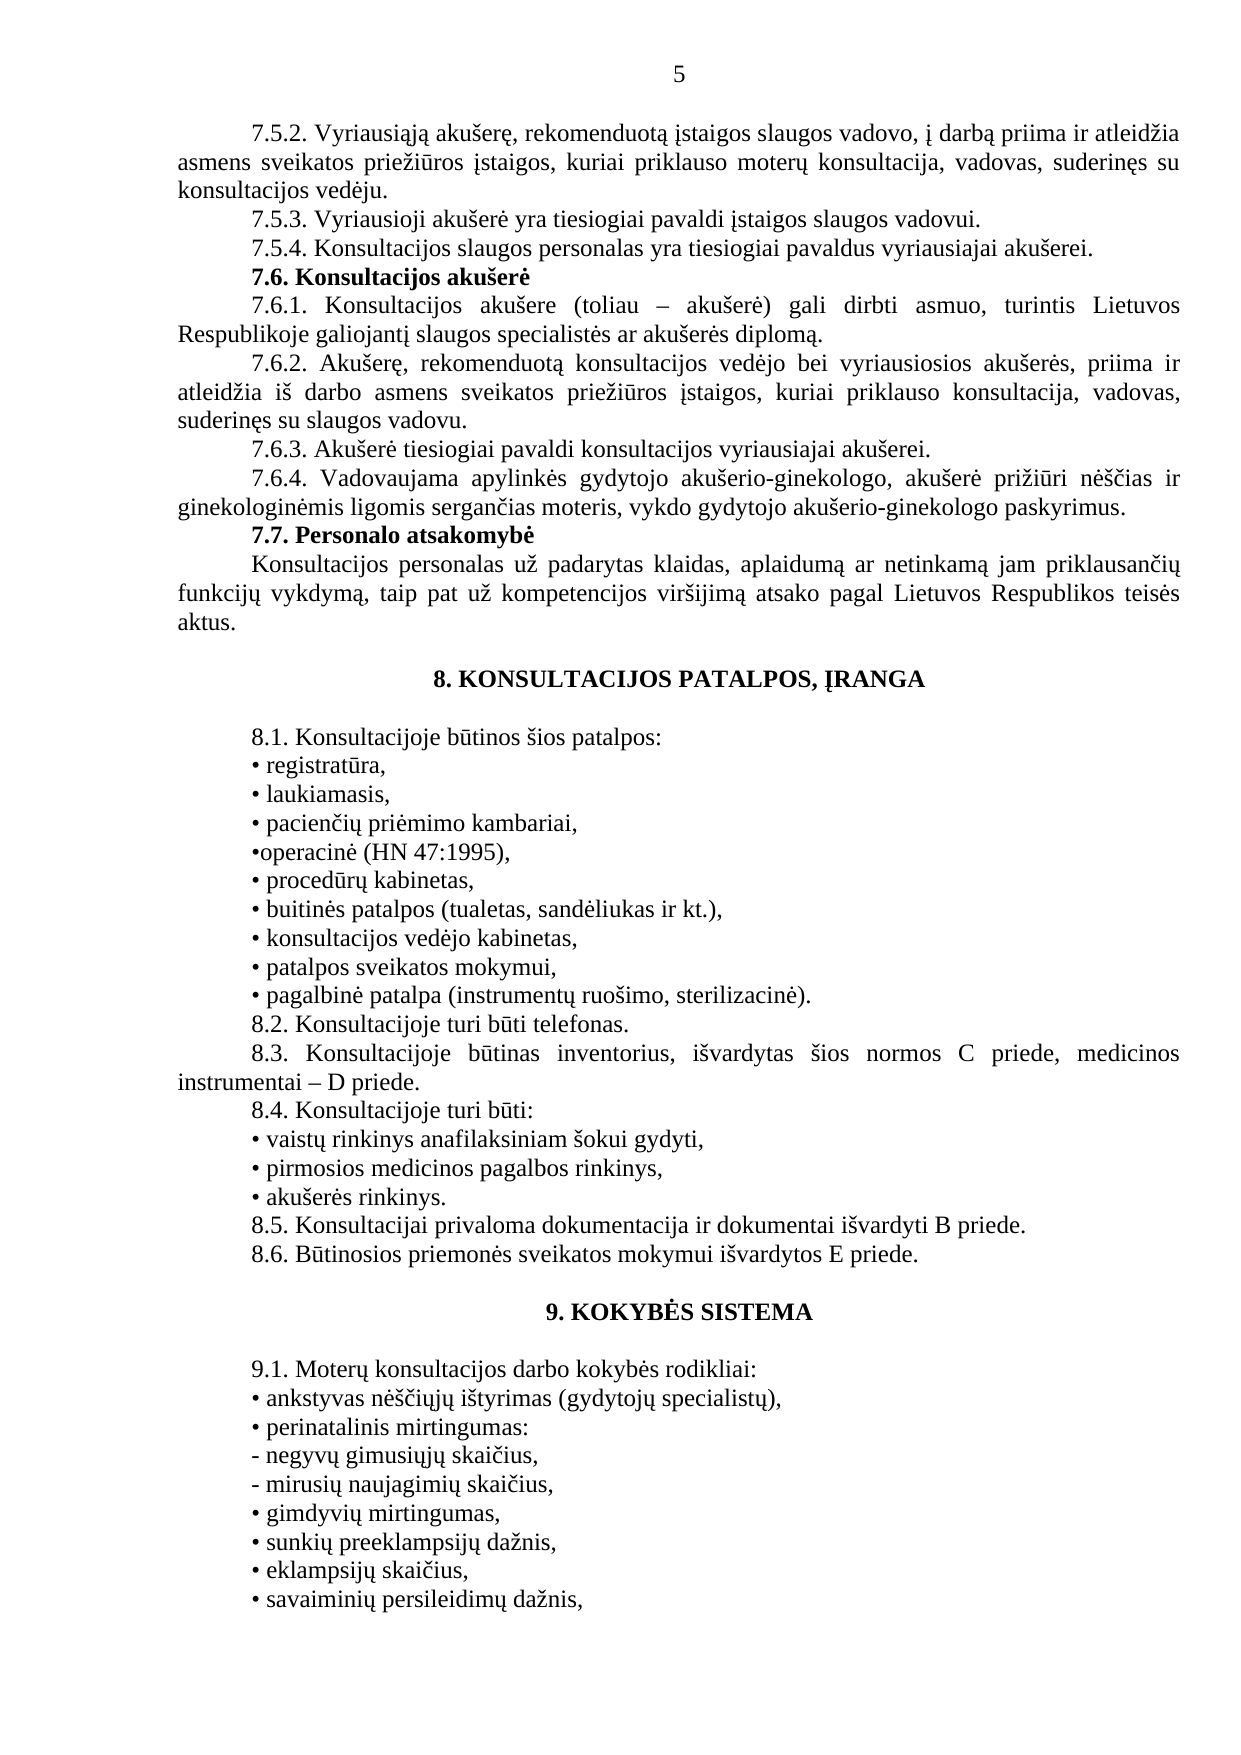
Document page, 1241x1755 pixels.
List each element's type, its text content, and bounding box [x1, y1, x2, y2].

text 8.3. Konsultacijoje būtinas inventorius, išvardytas šios normos C priede, medicinos instrumentai – D priede. [177, 1038, 1181, 1096]
text • laukiamasis, [177, 779, 1181, 808]
text 7.5.4. Konsultacijos slaugos personalas yra tiesiogiai pavaldus vyriausiajai akušerei. [177, 233, 1181, 262]
text 7.6.1. Konsultacijos akušere (toliau – akušerė) gali dirbti asmuo, turintis Lietuvos Respublikoje galiojantį slaugos specialistės ar akušerės diplomą. [177, 291, 1181, 348]
text • sunkių preeklampsijų dažnis, [177, 1527, 1181, 1556]
text 7.7. Personalo atsakomybė [177, 521, 1181, 549]
text - mirusių naujagimių skaičius, [177, 1469, 1181, 1498]
text 7.6. Konsultacijos akušerė [177, 262, 1181, 291]
text • vaistų rinkinys anafilaksiniam šokui gydyti, [177, 1124, 1181, 1153]
text 9. Kokybės sistema [177, 1297, 1181, 1326]
text 7.6.2. Akušerę, rekomenduotą konsultacijos vedėjo bei vyriausiosios akušerės, priima ir atleidžia iš darbo asmens sveikatos priežiūros įstaigos, kuriai priklauso konsultacija, vadovas, suderinęs su slaugos vadovu. [177, 348, 1181, 434]
text 7.6.3. Akušerė tiesiogiai pavaldi konsultacijos vyriausiajai akušerei. [177, 434, 1181, 463]
text 8.5. Konsultacijai privaloma dokumentacija ir dokumentai išvardyti B priede. [177, 1211, 1181, 1239]
text • ankstyvas nėščiųjų ištyrimas (gydytojų specialistų), [177, 1383, 1181, 1412]
text • savaiminių persileidimų dažnis, [177, 1584, 1181, 1613]
text - negyvų gimusiųjų skaičius, [177, 1441, 1181, 1469]
text • buitinės patalpos (tualetas, sandėliukas ir kt.), [177, 894, 1181, 923]
text • pacienčių priėmimo kambariai, [177, 808, 1181, 837]
text 8.2. Konsultacijoje turi būti telefonas. [177, 1009, 1181, 1038]
text • akušerės rinkinys. [177, 1182, 1181, 1211]
text 9.1. Moterų konsultacijos darbo kokybės rodikliai: [177, 1354, 1181, 1383]
text • patalpos sveikatos mokymui, [177, 952, 1181, 981]
text • konsultacijos vedėjo kabinetas, [177, 923, 1181, 952]
text 8. Konsultacijos patalpos, įranga [177, 664, 1181, 693]
text •operacinė (HN 47:1995), [177, 837, 1181, 866]
text 7.6.4. Vadovaujama apylinkės gydytojo akušerio-ginekologo, akušerė prižiūri nėščias ir ginekologinėmis ligomis sergančias moteris, vykdo gydytojo akušerio-ginekologo paskyrimus. [177, 463, 1181, 521]
text • perinatalinis mirtingumas: [177, 1412, 1181, 1441]
text • registratūra, [177, 751, 1181, 779]
text 8.6. Būtinosios priemonės sveikatos mokymui išvardytos E priede. [177, 1239, 1181, 1268]
text 8.1. Konsultacijoje būtinos šios patalpos: [177, 722, 1181, 751]
text 7.5.3. Vyriausioji akušerė yra tiesiogiai pavaldi įstaigos slaugos vadovui. [177, 204, 1181, 233]
text • pagalbinė patalpa (instrumentų ruošimo, sterilizacinė). [177, 981, 1181, 1009]
text • pirmosios medicinos pagalbos rinkinys, [177, 1153, 1181, 1182]
text • eklampsijų skaičius, [177, 1556, 1181, 1584]
text • procedūrų kabinetas, [177, 866, 1181, 894]
text • gimdyvių mirtingumas, [177, 1498, 1181, 1527]
text 8.4. Konsultacijoje turi būti: [177, 1096, 1181, 1124]
text 7.5.2. Vyriausiąją akušerę, rekomenduotą įstaigos slaugos vadovo, į darbą priima ir atleidžia asmens sveikatos priežiūros įstaigos, kuriai priklauso moterų konsultacija, vadovas, suderinęs su konsultacijos vedėju. [177, 118, 1181, 204]
text Konsultacijos personalas už padarytas klaidas, aplaidumą ar netinkamą jam priklausančių funkcijų vykdymą, taip pat už kompetencijos viršijimą atsako pagal Lietuvos Respublikos teisės aktus. [177, 549, 1181, 636]
